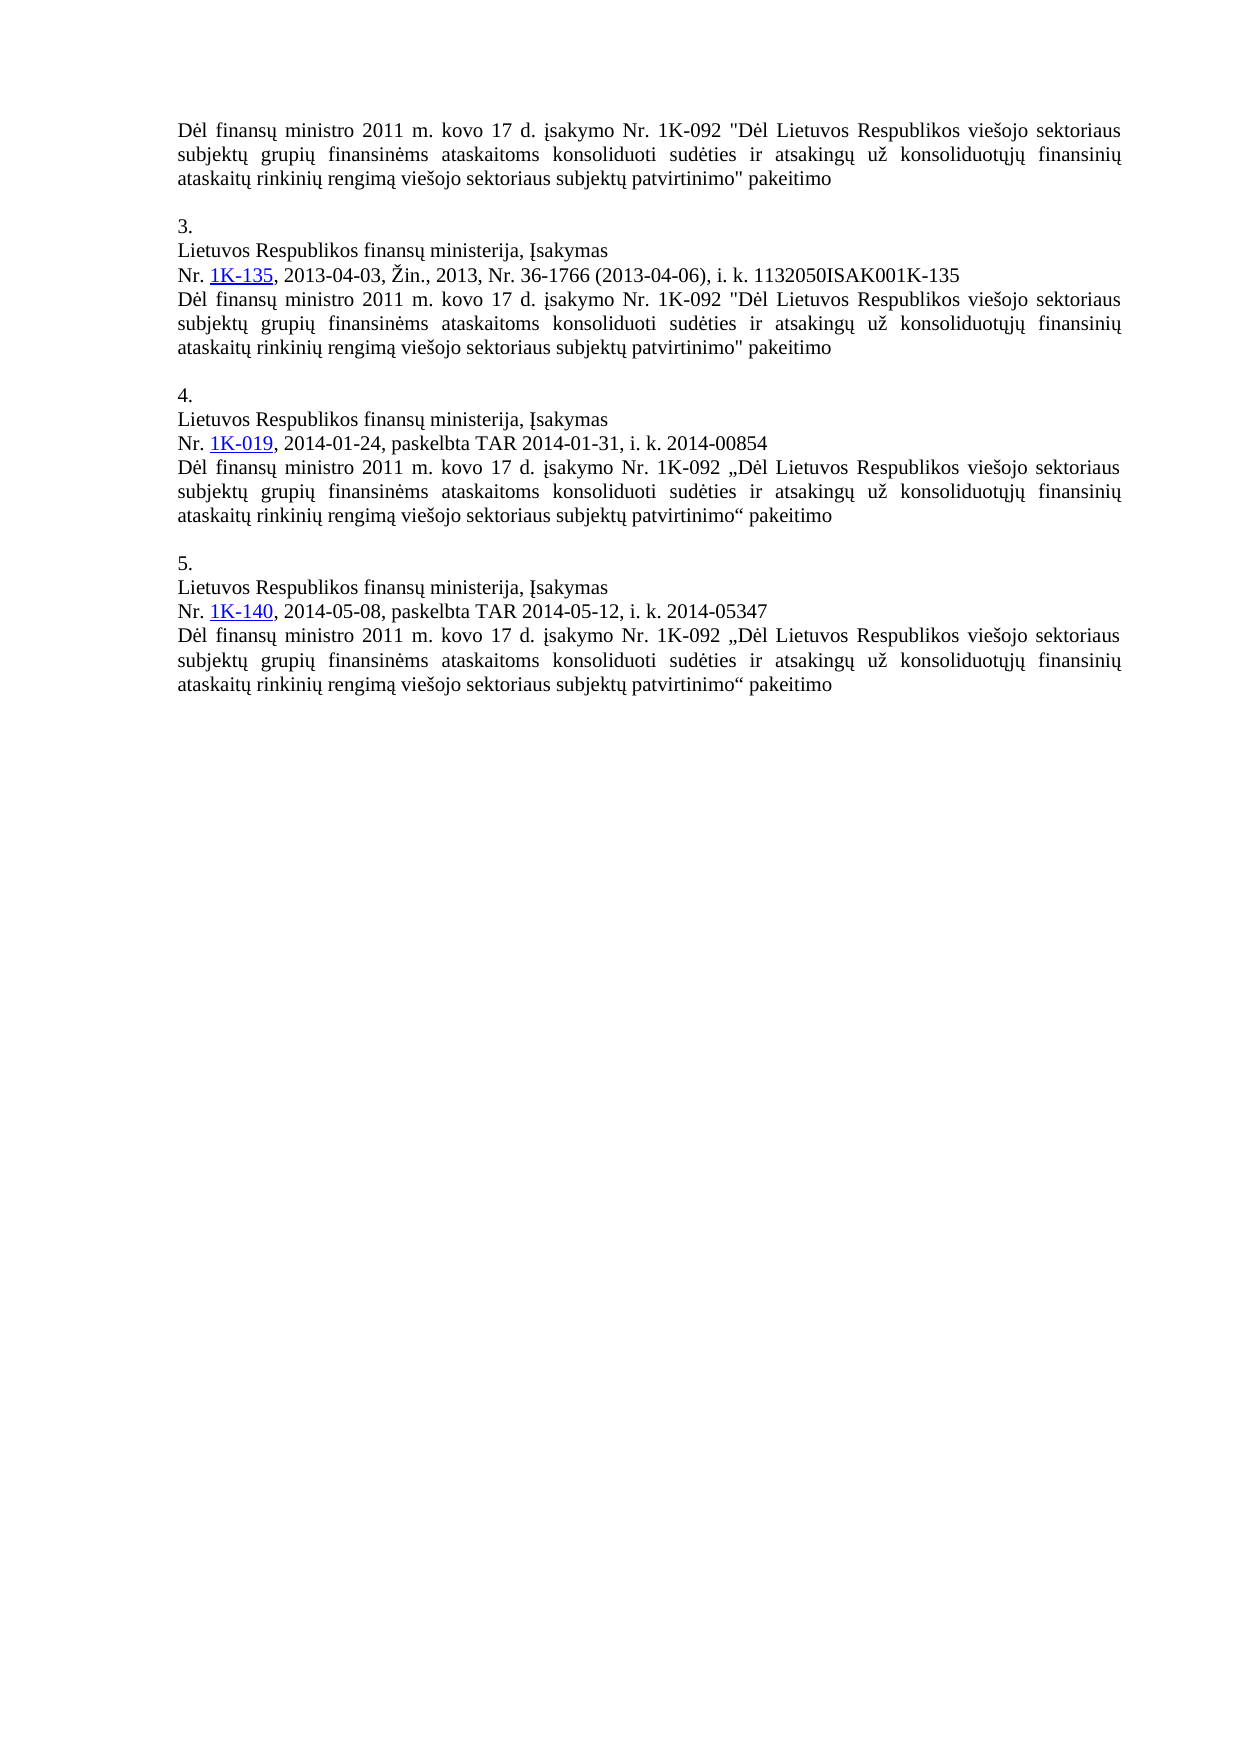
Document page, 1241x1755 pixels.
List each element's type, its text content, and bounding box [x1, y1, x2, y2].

text Nr. 1K-135, 2013-04-03, Žin., 2013, Nr. 36-1766 (2013-04-06), i. k. 1132050ISAK001K-135 [177, 262, 1122, 287]
text Lietuvos Respublikos finansų ministerija, Įsakymas [177, 407, 1122, 431]
text Nr. 1K-140, 2014-05-08, paskelbta TAR 2014-05-12, i. k. 2014-05347 [177, 599, 1122, 623]
text Lietuvos Respublikos finansų ministerija, Įsakymas [177, 575, 1122, 599]
text Nr. 1K-019, 2014-01-24, paskelbta TAR 2014-01-31, i. k. 2014-00854 [177, 431, 1122, 455]
text Dėl finansų ministro 2011 m. kovo 17 d. įsakymo Nr. 1K-092 "Dėl Lietuvos Respublikos viešojo sektoriaus subjektų grupių finansinėms ataskaitoms konsoliduoti sudėties ir atsakingų už konsoliduotųjų finansinių ataskaitų rinkinių rengimą viešojo sektoriaus subjektų patvirtinimo" pakeitimo [177, 118, 1122, 190]
text Dėl finansų ministro 2011 m. kovo 17 d. įsakymo Nr. 1K-092 "Dėl Lietuvos Respublikos viešojo sektoriaus subjektų grupių finansinėms ataskaitoms konsoliduoti sudėties ir atsakingų už konsoliduotųjų finansinių ataskaitų rinkinių rengimą viešojo sektoriaus subjektų patvirtinimo" pakeitimo [177, 287, 1122, 359]
text Lietuvos Respublikos finansų ministerija, Įsakymas [177, 238, 1122, 262]
text 3. [177, 214, 1122, 238]
text Dėl finansų ministro 2011 m. kovo 17 d. įsakymo Nr. 1K-092 „Dėl Lietuvos Respublikos viešojo sektoriaus subjektų grupių finansinėms ataskaitoms konsoliduoti sudėties ir atsakingų už konsoliduotųjų finansinių ataskaitų rinkinių rengimą viešojo sektoriaus subjektų patvirtinimo“ pakeitimo [177, 623, 1122, 696]
text 4. [177, 383, 1122, 407]
text 5. [177, 551, 1122, 575]
text Dėl finansų ministro 2011 m. kovo 17 d. įsakymo Nr. 1K-092 „Dėl Lietuvos Respublikos viešojo sektoriaus subjektų grupių finansinėms ataskaitoms konsoliduoti sudėties ir atsakingų už konsoliduotųjų finansinių ataskaitų rinkinių rengimą viešojo sektoriaus subjektų patvirtinimo“ pakeitimo [177, 455, 1122, 527]
